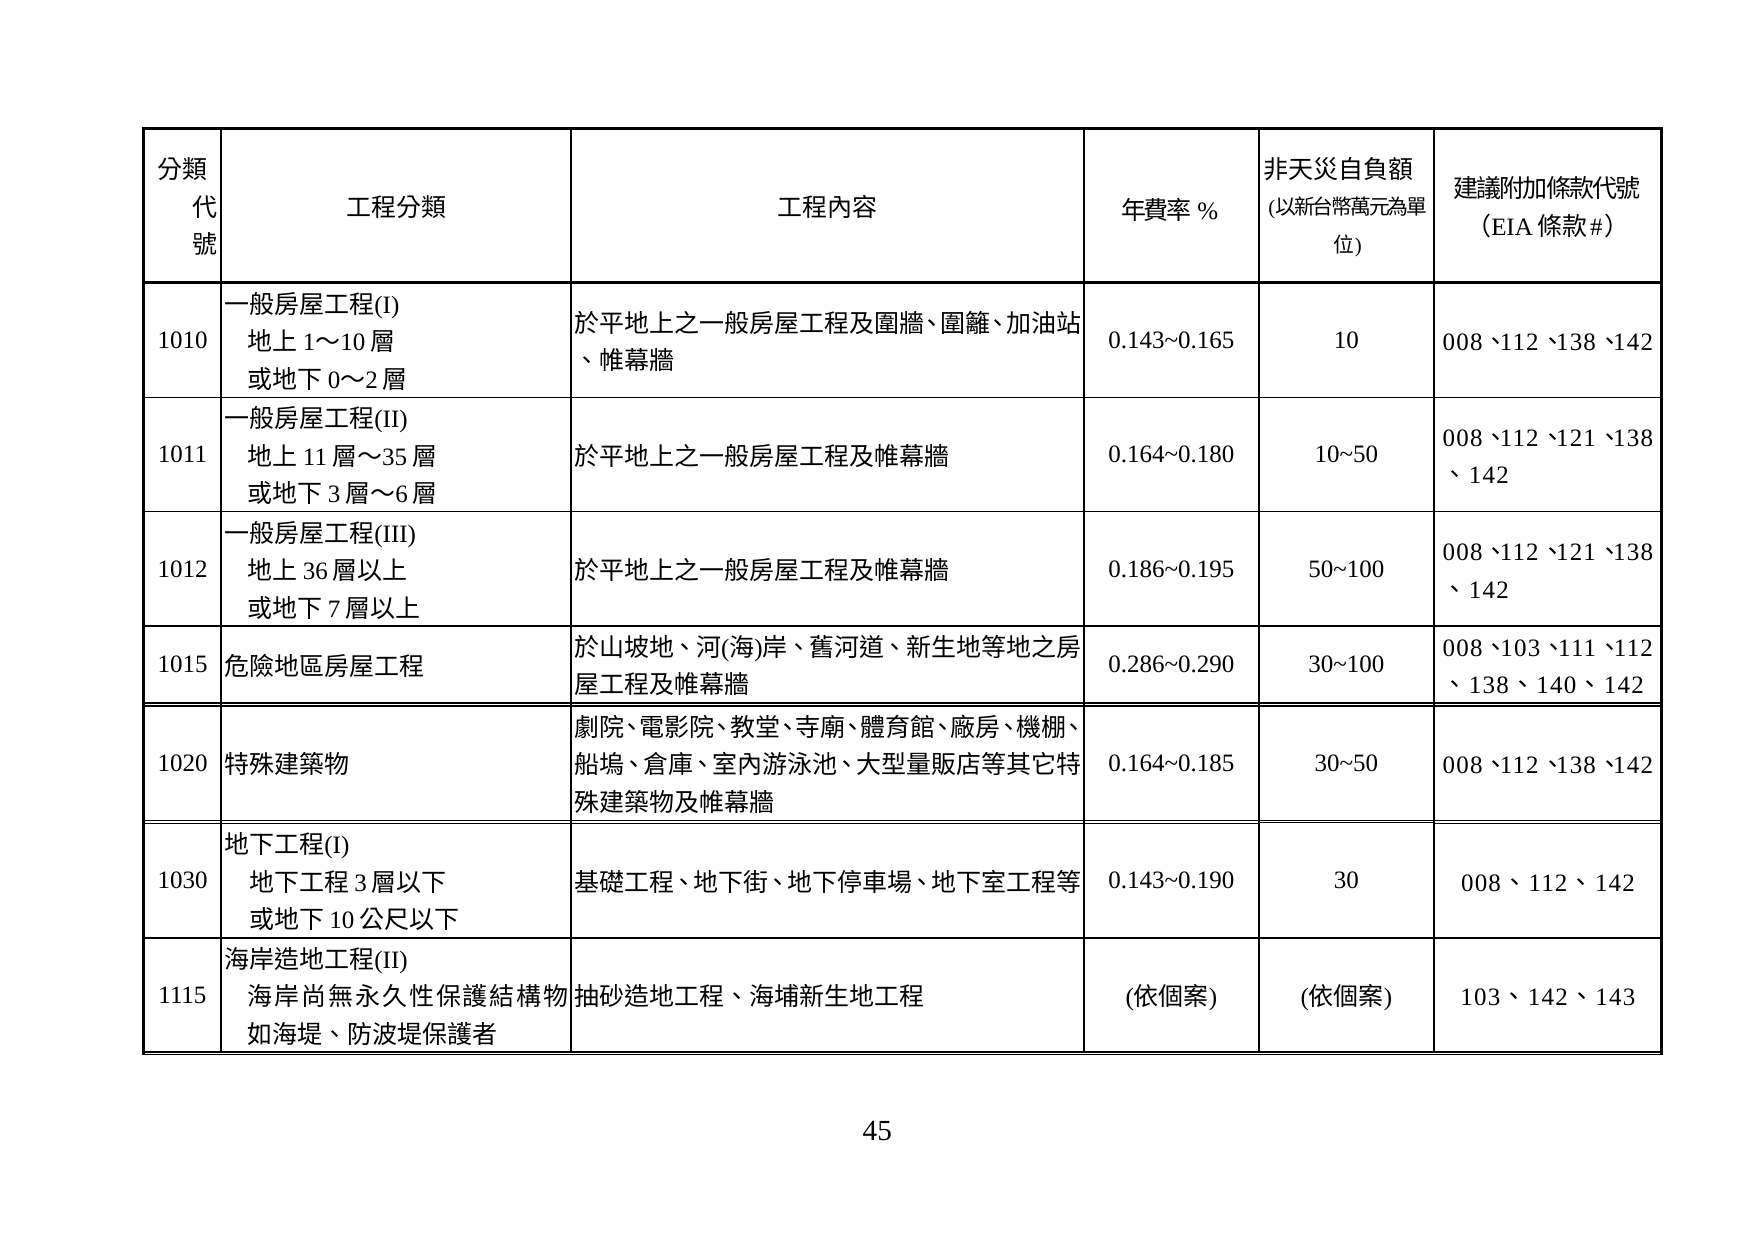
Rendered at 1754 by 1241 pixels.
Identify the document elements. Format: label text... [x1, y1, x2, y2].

table_cell 於平地上之一般房屋工程及帷幕牆 [572, 398, 1083, 511]
table_cell 1010 [145, 284, 220, 396]
table_header 年費率 % [1085, 130, 1258, 281]
table_cell 0.164~0.180 [1085, 398, 1258, 511]
table_cell 30~100 [1260, 627, 1433, 702]
table_cell 一般房屋工程(III) 地上36層以上 或地下7層以上 [222, 512, 570, 625]
table_cell 0.186~0.195 [1085, 512, 1258, 625]
table_header 工程內容 [572, 130, 1083, 281]
table_cell 地下工程(I) 地下工程3層以下 或地下10公尺以下 [222, 824, 570, 937]
table_header 建議附加條款代號 （EIA條款#） [1435, 130, 1660, 281]
table_cell 0.286~0.290 [1085, 627, 1258, 702]
table_cell 50~100 [1260, 512, 1433, 625]
table_header 工程分類 [222, 130, 570, 281]
table_cell (依個案) [1260, 939, 1433, 1051]
table_cell 一般房屋工程(I) 地上1～10層 或地下0～2層 [222, 284, 570, 396]
table_cell 008、103、111、112、138、140、142 [1435, 627, 1660, 702]
table_cell 劇院、電影院、教堂、寺廟、體育館、廠房、機棚、船塢、倉庫、室內游泳池、大型量販店等其它特殊建築物及帷幕牆 [572, 707, 1083, 819]
table_cell 特殊建築物 [222, 707, 570, 819]
table_cell 30~50 [1260, 707, 1433, 819]
table_cell 基礎工程、地下街、地下停車場、地下室工程等 [572, 824, 1083, 937]
table_cell 30 [1260, 823, 1433, 937]
table_cell 於平地上之一般房屋工程及帷幕牆 [572, 512, 1083, 625]
table_cell 0.143~0.165 [1085, 284, 1258, 396]
table_cell 危險地區房屋工程 [222, 627, 570, 702]
table_cell 008、112、138、142 [1435, 284, 1660, 396]
table_cell 抽砂造地工程、海埔新生地工程 [572, 939, 1083, 1051]
table_cell 008、112、142 [1435, 824, 1660, 937]
table_cell 1012 [145, 512, 220, 625]
table_cell 1115 [145, 939, 220, 1051]
table_cell 008、112、121、138、142 [1435, 398, 1660, 511]
table_cell 1030 [145, 824, 220, 937]
table_header 分類代號 [145, 130, 220, 281]
table_cell 一般房屋工程(II) 地上11層～35層 或地下3層～6層 [222, 398, 570, 511]
table_cell 10 [1260, 284, 1433, 396]
table_cell 1011 [145, 398, 220, 511]
table_header 非天災自負額 (以新台幣萬元為單位) [1260, 130, 1433, 281]
table_cell 0.164~0.185 [1085, 707, 1258, 819]
table_cell 0.143~0.190 [1085, 824, 1258, 937]
table_cell 於山坡地、河(海)岸、舊河道、新生地等地之房屋工程及帷幕牆 [572, 627, 1083, 702]
table_cell 008、112、121、138、142 [1435, 512, 1660, 625]
table_cell 海岸造地工程(II) 海岸尚無永久性保護結構物如海堤、防波堤保護者 [222, 939, 570, 1051]
table_cell 於平地上之一般房屋工程及圍牆、圍籬、加油站、帷幕牆 [572, 284, 1083, 396]
table_cell 008、112、138、142 [1435, 707, 1660, 819]
table_cell 1020 [145, 707, 220, 819]
table_cell 1015 [145, 627, 220, 702]
table_cell 10~50 [1260, 398, 1433, 511]
table_cell 103、142、143 [1435, 939, 1660, 1051]
table_cell (依個案) [1085, 939, 1258, 1051]
